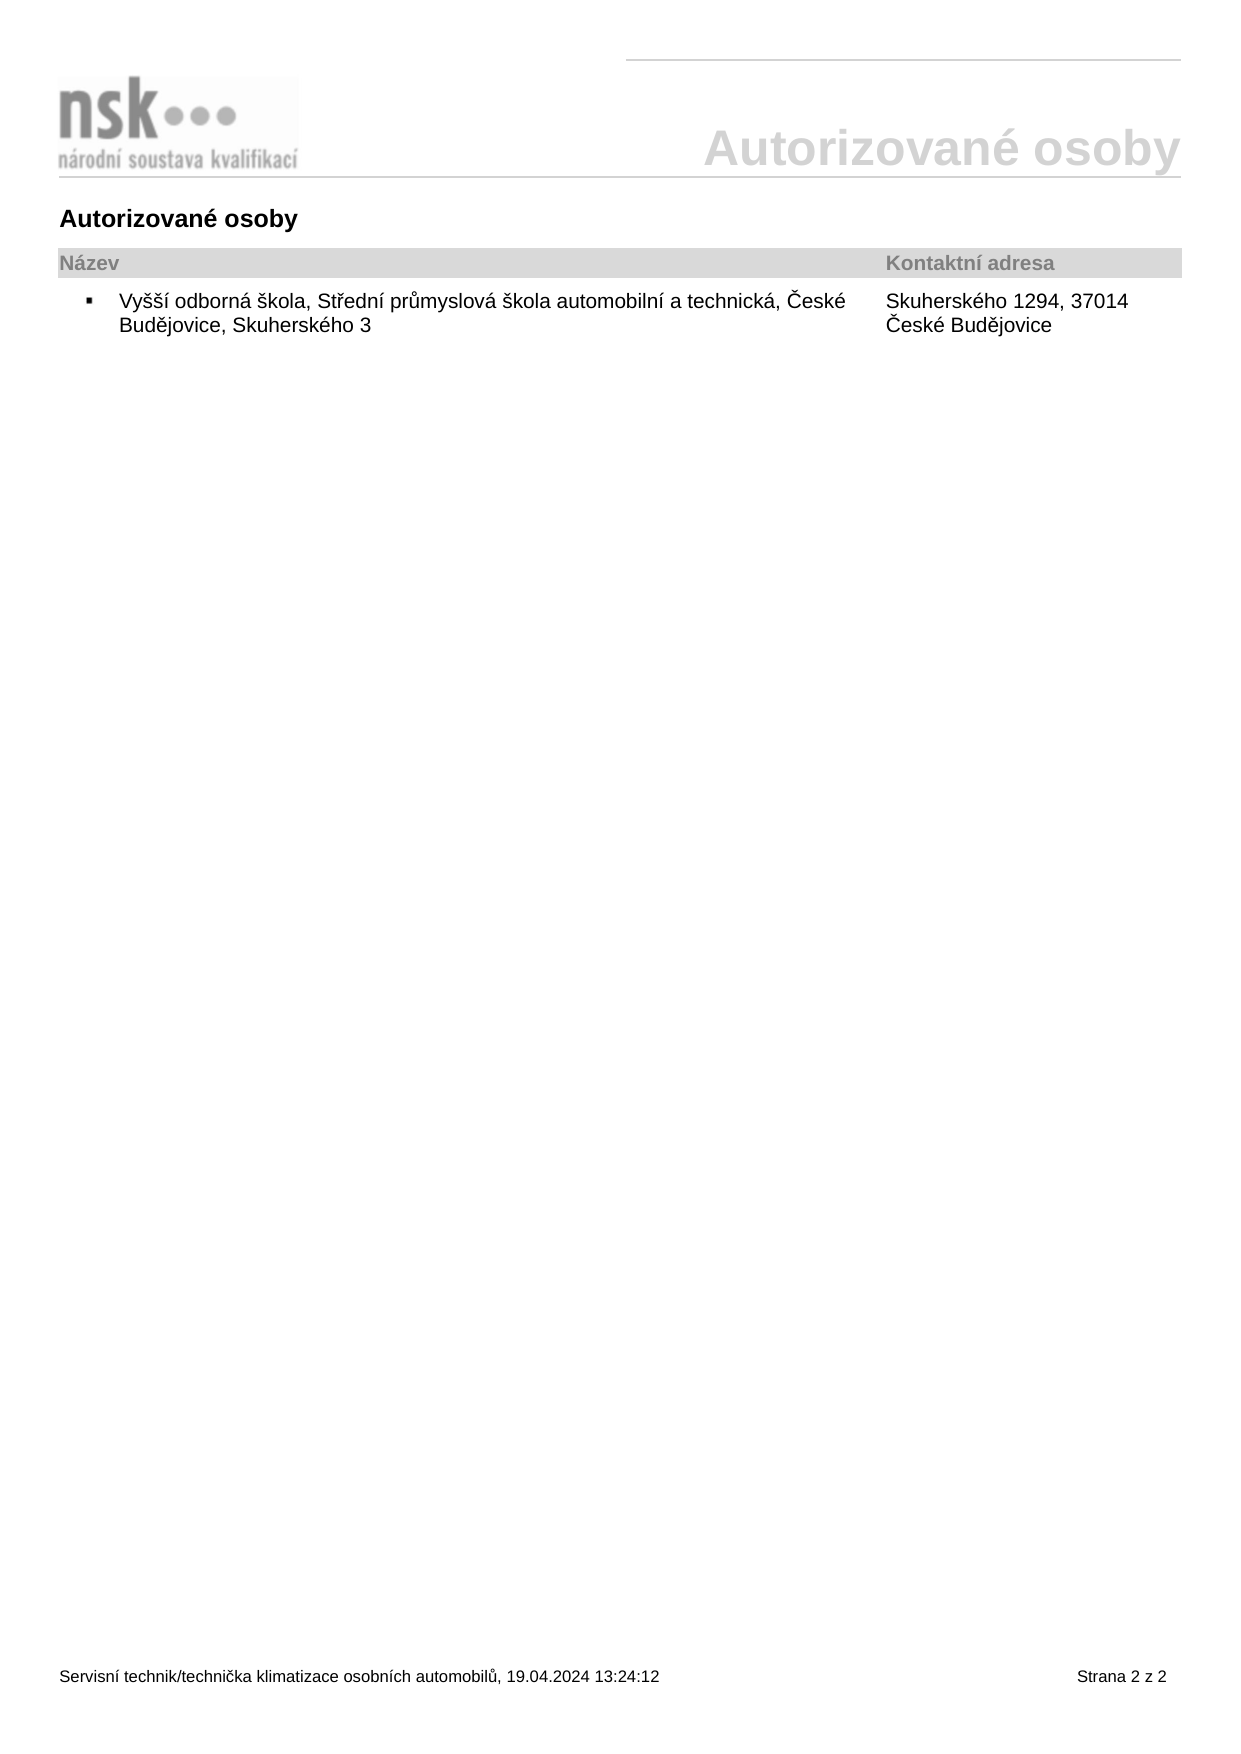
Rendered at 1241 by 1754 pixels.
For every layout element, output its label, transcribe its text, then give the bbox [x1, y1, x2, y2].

table_cell [618, 170, 626, 176]
table_cell [860, 937, 886, 1237]
table_cell [481, 637, 617, 937]
table_cell Skuherského 1294, 37014 České Budějovice [886, 289, 1181, 337]
table_cell Strana 2 z 2 [860, 1658, 1167, 1694]
table_cell [886, 937, 1167, 1237]
picture [59, 288, 119, 313]
table_cell [59, 236, 119, 248]
table_cell [481, 337, 617, 637]
table_cell [1167, 1658, 1181, 1694]
table_cell Vyšší odborná škola, Střední průmyslová škola automobilní a technická, České Budějovice, Skuherského 3 [119, 289, 886, 337]
table_cell [59, 937, 119, 1237]
table_cell [119, 337, 481, 637]
table_cell [626, 236, 860, 248]
table_cell [59, 637, 119, 937]
table_cell [618, 194, 626, 200]
table_cell [119, 1237, 481, 1448]
table_cell Název [60, 250, 885, 277]
table_cell [481, 1237, 617, 1448]
table_cell [618, 1237, 626, 1448]
table_cell [59, 178, 1181, 194]
table_cell [1167, 278, 1181, 289]
table_cell [59, 194, 119, 200]
table_cell [1167, 1448, 1181, 1658]
table_cell [626, 278, 860, 289]
table_cell [1167, 236, 1181, 248]
table_cell [119, 637, 481, 937]
table_cell Servisní technik/technička klimatizace osobních automobilů, 19.04.2024 13:24:12 [59, 1658, 860, 1694]
table_cell [1167, 937, 1181, 1237]
table_cell [59, 1448, 119, 1658]
table_cell [860, 1448, 886, 1658]
picture [57, 59, 619, 171]
table_cell [481, 236, 617, 248]
table_cell [886, 1448, 1167, 1658]
table_cell [59, 337, 119, 637]
table_cell [626, 637, 860, 937]
table_cell [860, 278, 886, 289]
table_cell Autorizované osoby [626, 61, 1181, 176]
table_cell [618, 937, 626, 1237]
table_cell [481, 194, 617, 200]
table_cell [59, 278, 119, 288]
table_cell [618, 637, 626, 937]
table_cell [1167, 194, 1181, 200]
table_cell [626, 1237, 860, 1448]
table_cell [886, 1237, 1167, 1448]
table_cell [618, 278, 626, 289]
table_cell [59, 313, 119, 337]
table_cell [886, 278, 1167, 289]
table_cell [618, 337, 626, 637]
table_cell [119, 236, 481, 248]
table_cell [481, 1448, 617, 1658]
table_cell [886, 236, 1167, 248]
table_cell [1167, 1237, 1181, 1448]
table_cell Kontaktní adresa [886, 250, 1180, 277]
table_cell [626, 194, 860, 200]
table_cell [481, 171, 617, 176]
table_cell [618, 236, 626, 248]
table_cell [860, 194, 886, 200]
table_cell [626, 937, 860, 1237]
table_cell [1167, 637, 1181, 937]
table_cell [626, 1448, 860, 1658]
table_cell [119, 278, 481, 289]
table_cell [119, 937, 481, 1237]
table_cell [59, 1237, 119, 1448]
table_cell [860, 637, 886, 937]
table_cell [119, 194, 481, 200]
table_cell [619, 59, 626, 170]
table_cell [886, 194, 1167, 200]
table_cell [59, 171, 119, 176]
table_cell [481, 937, 617, 1237]
table_cell [886, 337, 1167, 637]
table_cell [860, 236, 886, 248]
table_cell [1167, 337, 1181, 637]
table_cell [481, 278, 617, 289]
table_cell [618, 1448, 626, 1658]
table_cell [626, 337, 860, 637]
table_cell [886, 637, 1167, 937]
table_cell [860, 1237, 886, 1448]
table_cell [860, 337, 886, 637]
table_cell Autorizované osoby [59, 200, 1181, 236]
table_cell [119, 171, 481, 176]
table_cell [119, 1448, 481, 1658]
